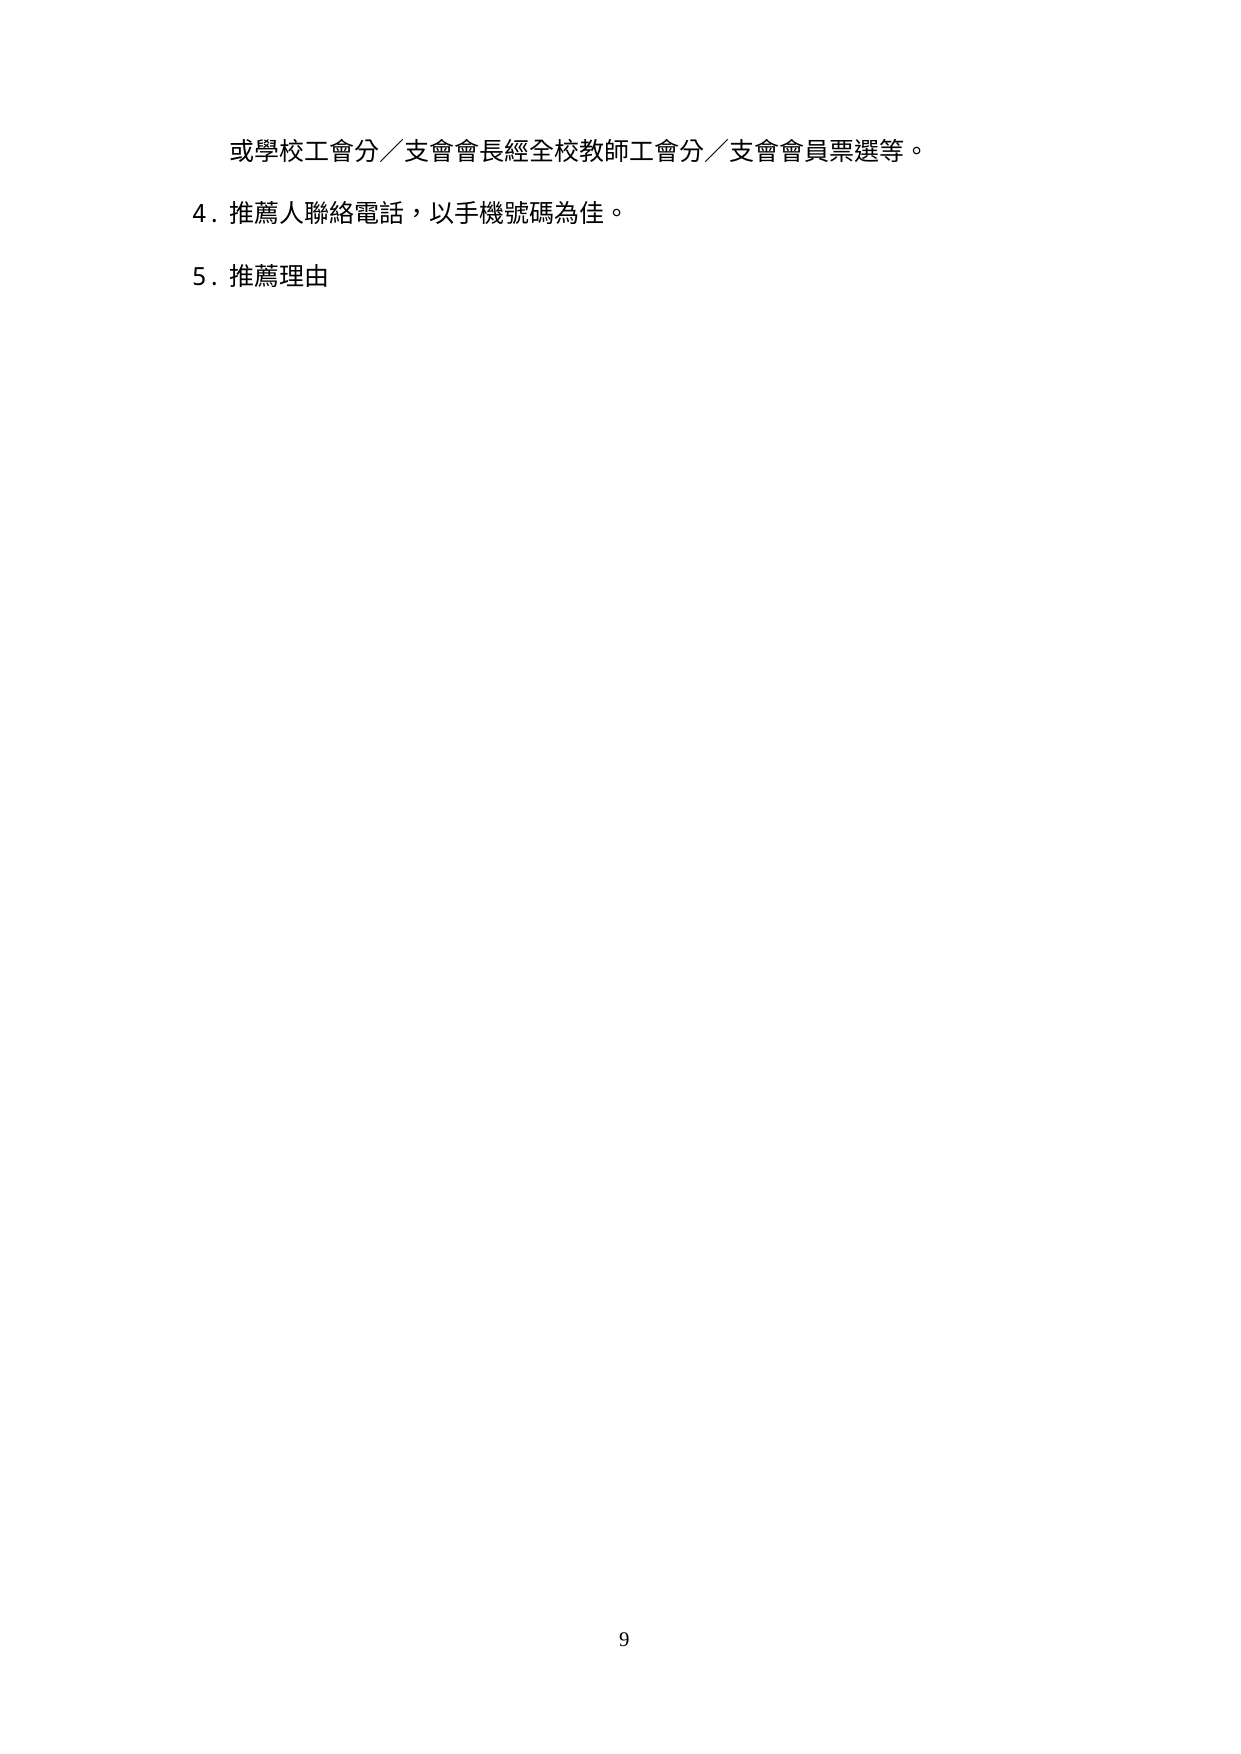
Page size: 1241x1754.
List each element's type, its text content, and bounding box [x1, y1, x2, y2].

list 推薦理由 [192, 233, 1122, 295]
list 或學校工會分∕支會會長經全校教師工會分∕支會會員票選等。 [192, 108, 1122, 170]
list 推薦人聯絡電話，以手機號碼為佳。 [192, 170, 1122, 233]
